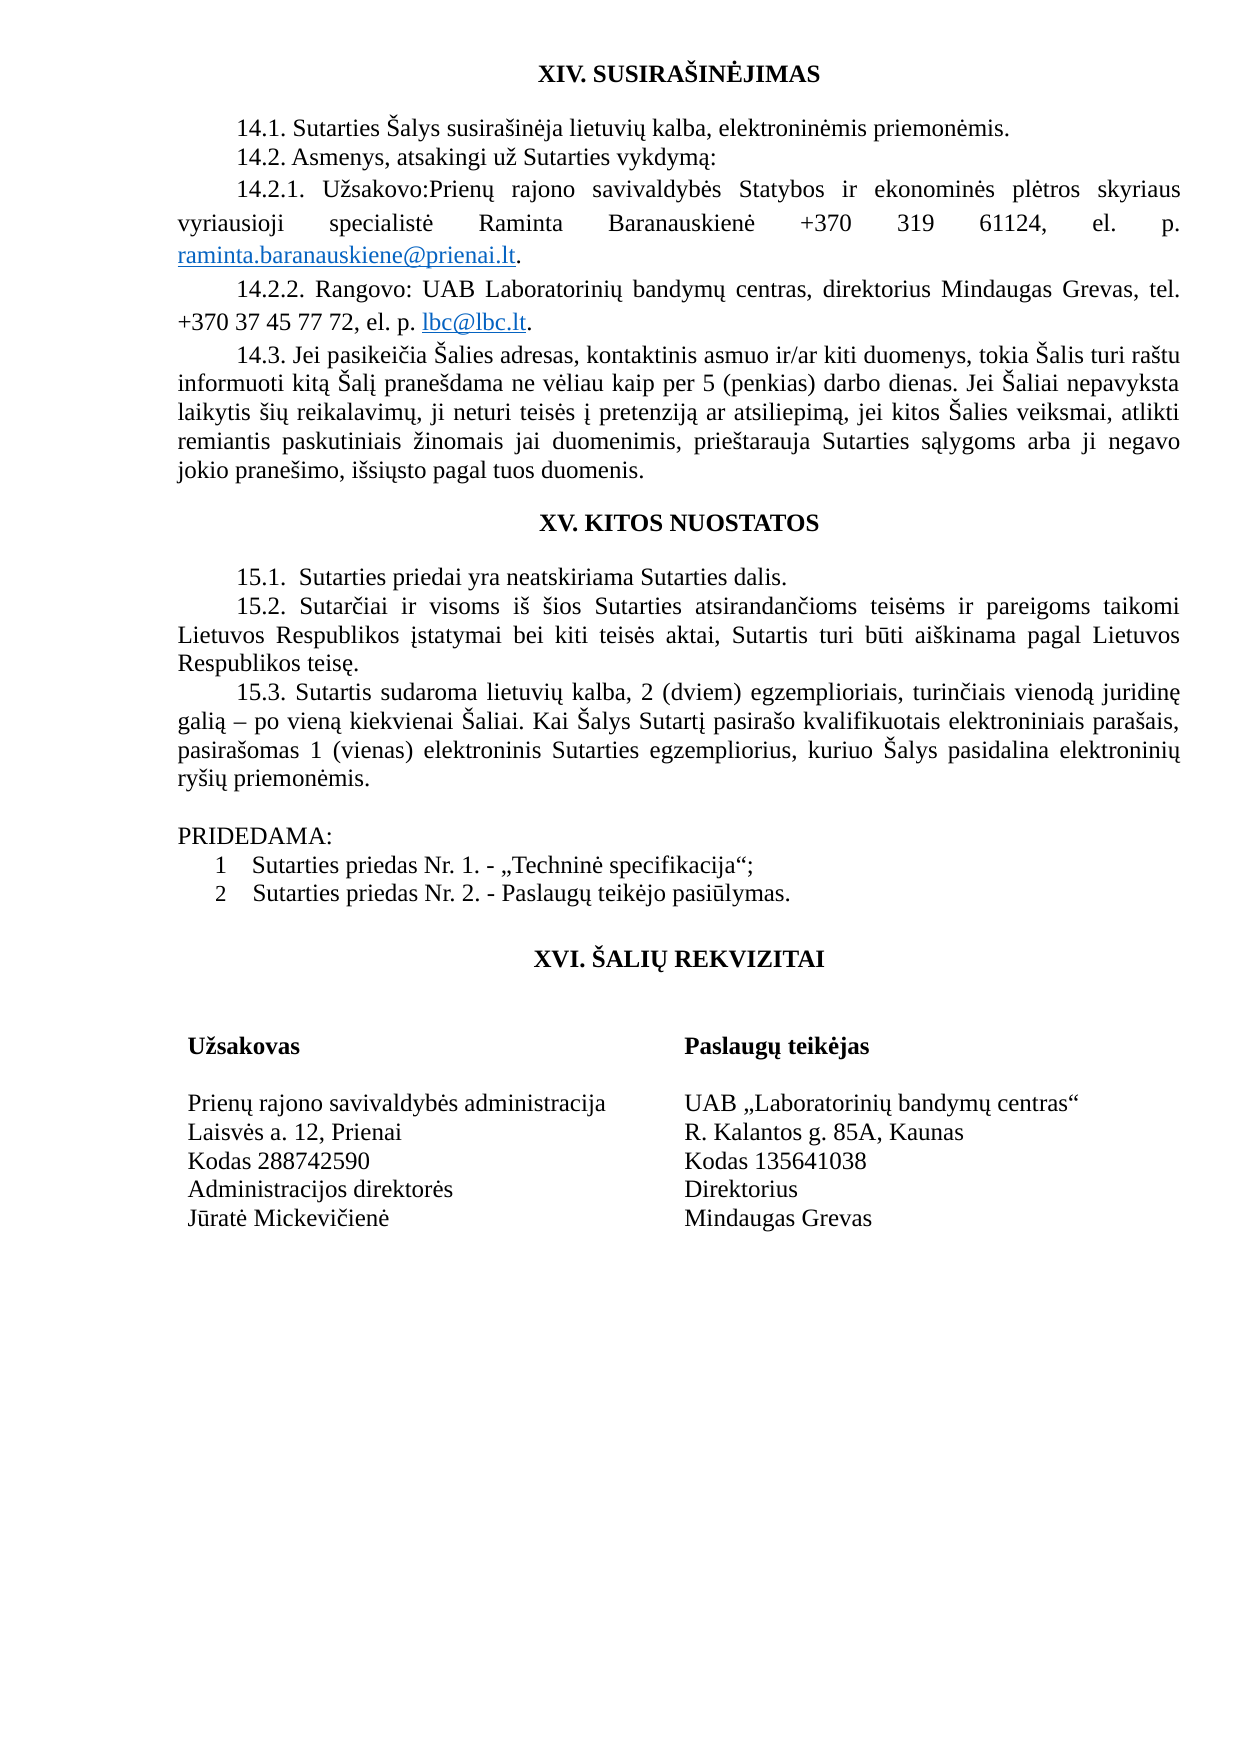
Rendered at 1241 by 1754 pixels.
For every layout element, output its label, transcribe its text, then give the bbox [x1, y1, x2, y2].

list XV. KITOS NUOSTATOS [177, 508, 1181, 537]
text 15.3. Sutartis sudaroma lietuvių kalba, 2 (dviem) egzemplioriais, turinčiais vienodą juridinę galią – po vieną kiekvienai Šaliai. Kai Šalys Sutartį pasirašo kvalifikuotais elektroniniais parašais, pasirašomas 1 (vienas) elektroninis Sutarties egzempliorius, kuriuo Šalys pasidalina elektroninių ryšių priemonėmis. [177, 677, 1181, 792]
list Sutarties priedas Nr. 1. - „Techninė specifikacija“; [214, 850, 1181, 878]
text PRIDEDAMA: [177, 821, 1181, 850]
text 14.2.2. Rangovo: UAB Laboratorinių bandymų centras, direktorius Mindaugas Grevas, tel. +370 37 45 77 72, el. p. lbc@lbc.lt. [177, 274, 1181, 335]
table_header Užsakovas Prienų rajono savivaldybės administracija Laisvės a. 12, Prienai Kodas 288742590 Administracijos direktorės Jūratė Mickevičienė [176, 1002, 673, 1289]
text 15.1. Sutarties priedai yra neatskiriama Sutarties dalis. [177, 562, 1181, 591]
text 14.2.1. Užsakovo:Prienų rajono savivaldybės Statybos ir ekonominės plėtros skyriaus vyriausioji specialistė Raminta Baranauskienė +370 319 61124, el. p. raminta.baranauskiene@prienai.lt. [177, 174, 1181, 269]
text 14.3. Jei pasikeičia Šalies adresas, kontaktinis asmuo ir/ar kiti duomenys, tokia Šalis turi raštu informuoti kitą Šalį pranešdama ne vėliau kaip per 5 (penkias) darbo dienas. Jei Šaliai nepavyksta laikytis šių reikalavimų, ji neturi teisės į pretenziją ar atsiliepimą, jei kitos Šalies veiksmai, atlikti remiantis paskutiniais žinomais jai duomenimis, prieštarauja Sutarties sąlygoms arba ji negavo jokio pranešimo, išsiųsto pagal tuos duomenis. [177, 340, 1181, 483]
list Sutarties priedas Nr. 2. - Paslaugų teikėjo pasiūlymas. [215, 878, 1181, 907]
table_header Paslaugų teikėjas UAB „Laboratorinių bandymų centras“ R. Kalantos g. 85A, Kaunas Kodas 135641038 Direktorius Mindaugas Grevas [673, 1002, 1195, 1289]
text 14.1. Sutarties Šalys susirašinėja lietuvių kalba, elektroninėmis priemonėmis. [177, 113, 1181, 142]
text XVI. ŠALIŲ REKVIZITAI [177, 944, 1181, 973]
text 14.2. Asmenys, atsakingi už Sutarties vykdymą: [177, 142, 1181, 170]
text 15.2. Sutarčiai ir visoms iš šios Sutarties atsirandančioms teisėms ir pareigoms taikomi Lietuvos Respublikos įstatymai bei kiti teisės aktai, Sutartis turi būti aiškinama pagal Lietuvos Respublikos teisę. [177, 591, 1181, 677]
list XIV. SUSIRAŠINĖJIMAS [177, 59, 1181, 88]
